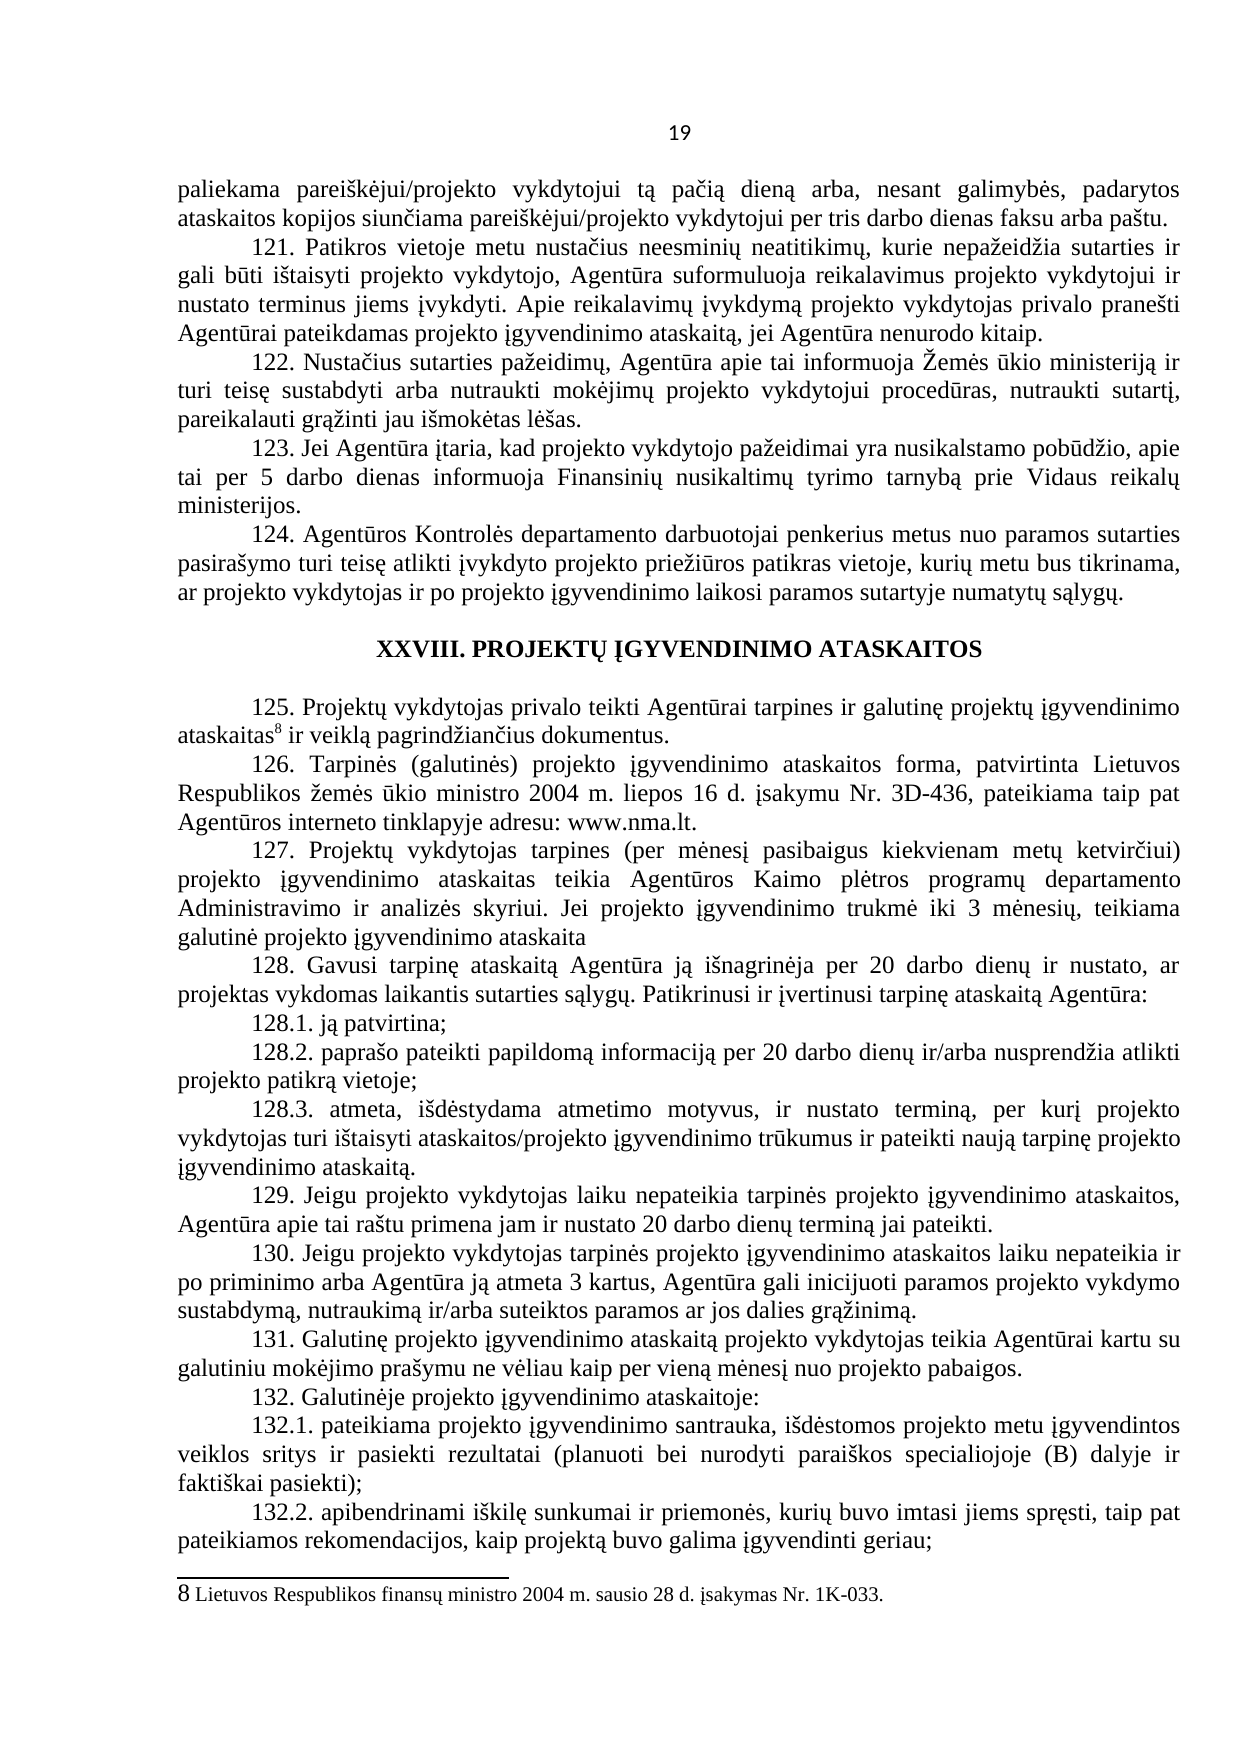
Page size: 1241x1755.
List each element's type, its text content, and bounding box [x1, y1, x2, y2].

text 124. Agentūros Kontrolės departamento darbuotojai penkerius metus nuo paramos sutarties pasirašymo turi teisę atlikti įvykdyto projekto priežiūros patikras vietoje, kurių metu bus tikrinama, ar projekto vykdytojas ir po projekto įgyvendinimo laikosi paramos sutartyje numatytų sąlygų. [177, 519, 1181, 605]
text 122. Nustačius sutarties pažeidimų, Agentūra apie tai informuoja Žemės ūkio ministeriją ir turi teisę sustabdyti arba nutraukti mokėjimų projekto vykdytojui procedūras, nutraukti sutartį, pareikalauti grąžinti jau išmokėtas lėšas. [177, 347, 1181, 433]
text 128.1. ją patvirtina; [177, 1008, 1181, 1037]
text 121. Patikros vietoje metu nustačius neesminių neatitikimų, kurie nepažeidžia sutarties ir gali būti ištaisyti projekto vykdytojo, Agentūra suformuluoja reikalavimus projekto vykdytojui ir nustato terminus jiems įvykdyti. Apie reikalavimų įvykdymą projekto vykdytojas privalo pranešti Agentūrai pateikdamas projekto įgyvendinimo ataskaitą, jei Agentūra nenurodo kitaip. [177, 232, 1181, 347]
text 125. Projektų vykdytojas privalo teikti Agentūrai tarpines ir galutinę projektų įgyvendinimo ataskaitas ir veiklą pagrindžiančius dokumentus. [177, 692, 1181, 749]
text 128.3. atmeta, išdėstydama atmetimo motyvus, ir nustato terminą, per kurį projekto vykdytojas turi ištaisyti ataskaitos/projekto įgyvendinimo trūkumus ir pateikti naują tarpinę projekto įgyvendinimo ataskaitą. [177, 1094, 1181, 1180]
text paliekama pareiškėjui/projekto vykdytojui tą pačią dieną arba, nesant galimybės, padarytos ataskaitos kopijos siunčiama pareiškėjui/projekto vykdytojui per tris darbo dienas faksu arba paštu. [177, 174, 1181, 232]
text 127. Projektų vykdytojas tarpines (per mėnesį pasibaigus kiekvienam metų ketvirčiui) projekto įgyvendinimo ataskaitas teikia Agentūros Kaimo plėtros programų departamento Administravimo ir analizės skyriui. Jei projekto įgyvendinimo trukmė iki 3 mėnesių, teikiama galutinė projekto įgyvendinimo ataskaita [177, 835, 1181, 950]
text 123. Jei Agentūra įtaria, kad projekto vykdytojo pažeidimai yra nusikalstamo pobūdžio, apie tai per 5 darbo dienas informuoja Finansinių nusikaltimų tyrimo tarnybą prie Vidaus reikalų ministerijos. [177, 433, 1181, 519]
text 128.2. paprašo pateikti papildomą informaciją per 20 darbo dienų ir/arba nusprendžia atlikti projekto patikrą vietoje; [177, 1037, 1181, 1094]
text 132.2. apibendrinami iškilę sunkumai ir priemonės, kurių buvo imtasi jiems spręsti, taip pat pateikiamos rekomendacijos, kaip projektą buvo galima įgyvendinti geriau; [177, 1497, 1181, 1554]
text 132. Galutinėje projekto įgyvendinimo ataskaitoje: [177, 1382, 1181, 1410]
text 132.1. pateikiama projekto įgyvendinimo santrauka, išdėstomos projekto metu įgyvendintos veiklos sritys ir pasiekti rezultatai (planuoti bei nurodyti paraiškos specialiojoje (B) dalyje ir faktiškai pasiekti); [177, 1410, 1181, 1497]
text 130. Jeigu projekto vykdytojas tarpinės projekto įgyvendinimo ataskaitos laiku nepateikia ir po priminimo arba Agentūra ją atmeta 3 kartus, Agentūra gali inicijuoti paramos projekto vykdymo sustabdymą, nutraukimą ir/arba suteiktos paramos ar jos dalies grąžinimą. [177, 1238, 1181, 1324]
text 129. Jeigu projekto vykdytojas laiku nepateikia tarpinės projekto įgyvendinimo ataskaitos, Agentūra apie tai raštu primena jam ir nustato 20 darbo dienų terminą jai pateikti. [177, 1180, 1181, 1238]
text XXVIII. PROJEKTŲ ĮGYVENDINIMO ATASKAITOS [177, 634, 1181, 663]
text 128. Gavusi tarpinę ataskaitą Agentūra ją išnagrinėja per 20 darbo dienų ir nustato, ar projektas vykdomas laikantis sutarties sąlygų. Patikrinusi ir įvertinusi tarpinę ataskaitą Agentūra: [177, 950, 1181, 1008]
text 126. Tarpinės (galutinės) projekto įgyvendinimo ataskaitos forma, patvirtinta Lietuvos Respublikos žemės ūkio ministro 2004 m. liepos 16 d. įsakymu Nr. 3D-436, pateikiama taip pat Agentūros interneto tinklapyje adresu: www.nma.lt. [177, 749, 1181, 835]
text Lietuvos Respublikos finansų ministro 2004 m. sausio 28 d. įsakymas Nr. 1K-033. [177, 1578, 1181, 1606]
text 131. Galutinę projekto įgyvendinimo ataskaitą projekto vykdytojas teikia Agentūrai kartu su galutiniu mokėjimo prašymu ne vėliau kaip per vieną mėnesį nuo projekto pabaigos. [177, 1324, 1181, 1382]
